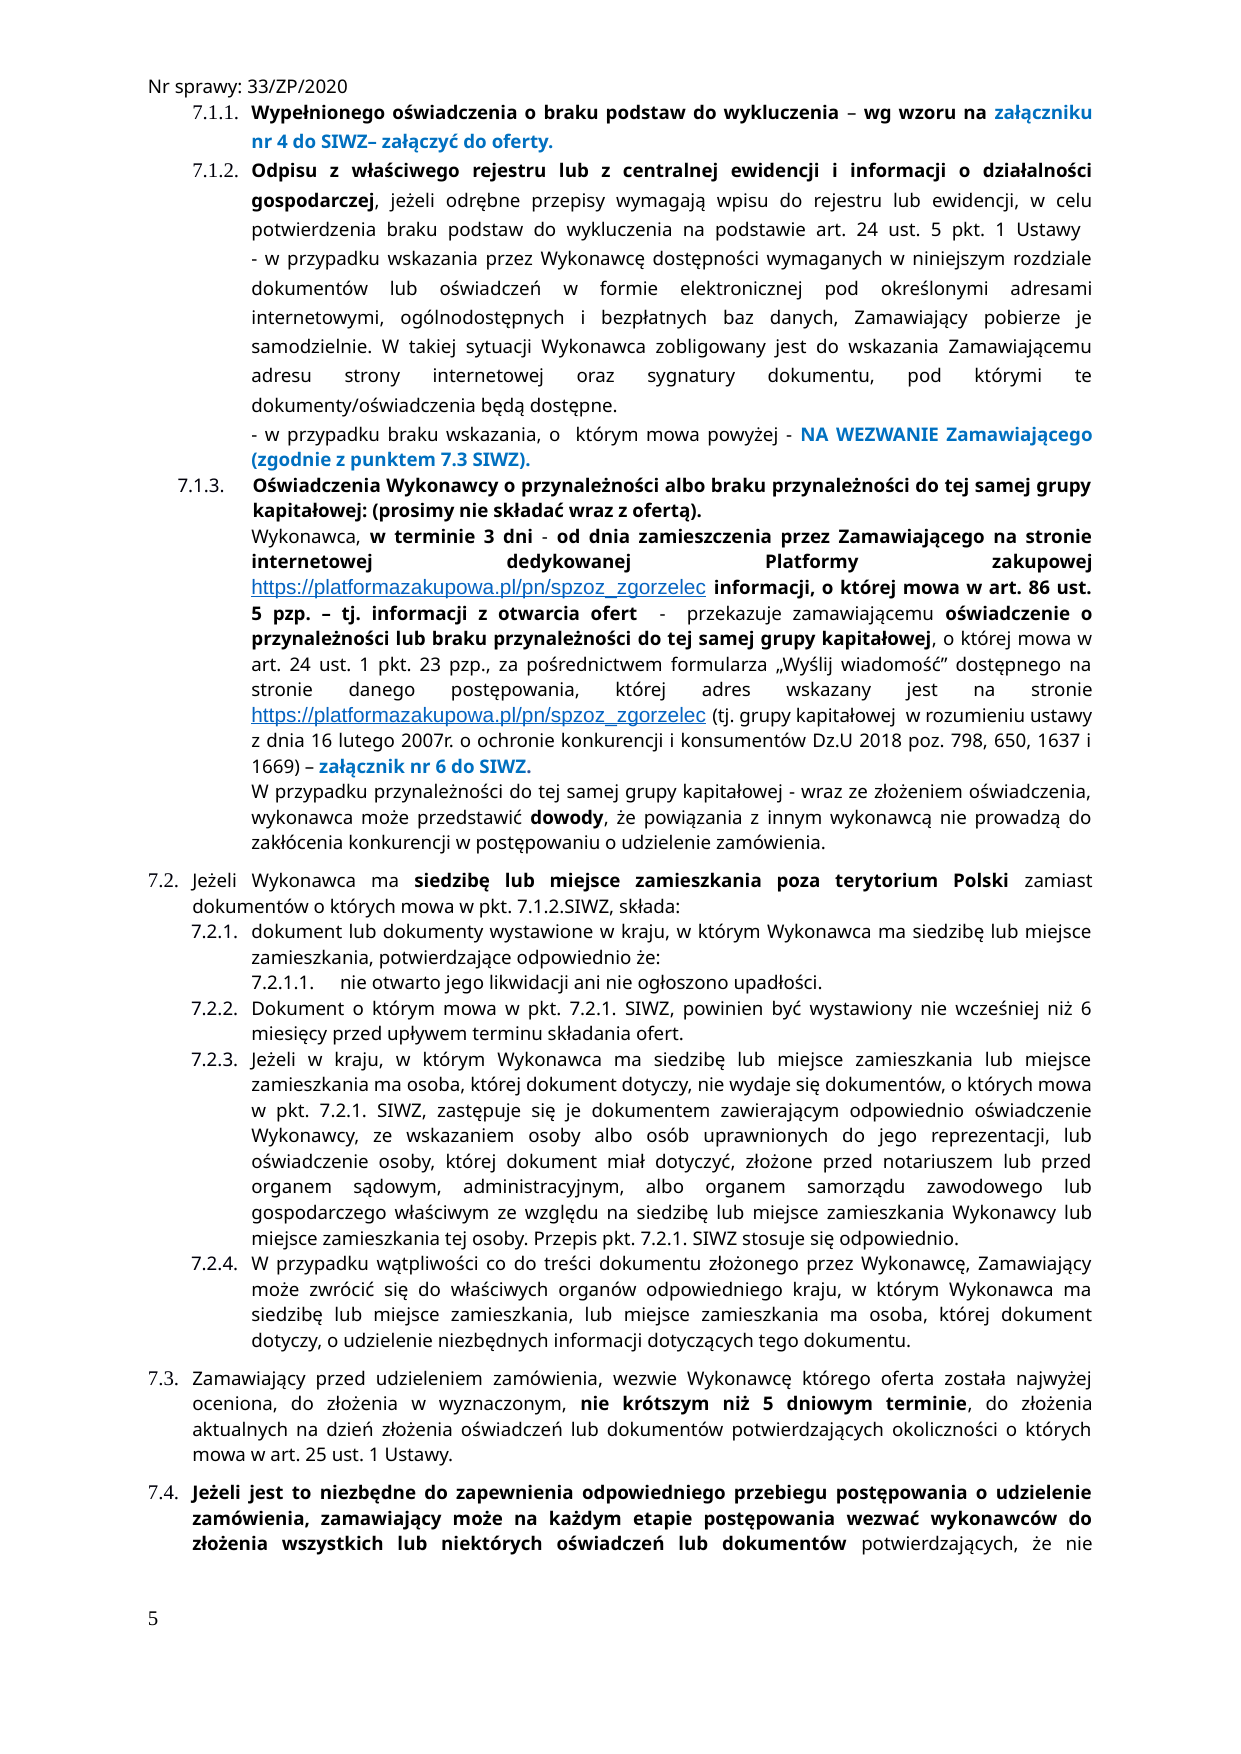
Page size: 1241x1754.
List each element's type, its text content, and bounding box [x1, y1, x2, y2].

list W przypadku wątpliwości co do treści dokumentu złożonego przez Wykonawcę, Zamawiający może zwrócić się do właściwych organów odpowiedniego kraju, w którym Wykonawca ma siedzibę lub miejsce zamieszkania, lub miejsce zamieszkania ma osoba, której dokument dotyczy, o udzielenie niezbędnych informacji dotyczących tego dokumentu. [191, 1250, 1093, 1352]
text W przypadku przynależności do tej samej grupy kapitałowej - wraz ze złożeniem oświadczenia, wykonawca może przedstawić dowody, że powiązania z innym wykonawcą nie prowadzą do zakłócenia konkurencji w postępowaniu o udzielenie zamówienia. [251, 778, 1093, 855]
list Zamawiający przed udzieleniem zamówienia, wezwie Wykonawcę którego oferta została najwyżej oceniona, do złożenia w wyznaczonym, nie krótszym niż 5 dniowym terminie, do złożenia aktualnych na dzień złożenia oświadczeń lub dokumentów potwierdzających okoliczności o których mowa w art. 25 ust. 1 Ustawy. [148, 1365, 1093, 1467]
list dokument lub dokumenty wystawione w kraju, w którym Wykonawca ma siedzibę lub miejsce zamieszkania, potwierdzające odpowiednio że: [191, 919, 1093, 970]
list Dokument o którym mowa w pkt. 7.2.1. SIWZ, powinien być wystawiony nie wcześniej niż 6 miesięcy przed upływem terminu składania ofert. [191, 995, 1093, 1046]
list Jeżeli w kraju, w którym Wykonawca ma siedzibę lub miejsce zamieszkania lub miejsce zamieszkania ma osoba, której dokument dotyczy, nie wydaje się dokumentów, o których mowa w pkt. 7.2.1. SIWZ, zastępuje się je dokumentem zawierającym odpowiednio oświadczenie Wykonawcy, ze wskazaniem osoby albo osób uprawnionych do jego reprezentacji, lub oświadczenie osoby, której dokument miał dotyczyć, złożone przed notariuszem lub przed organem sądowym, administracyjnym, albo organem samorządu zawodowego lub gospodarczego właściwym ze względu na siedzibę lub miejsce zamieszkania Wykonawcy lub miejsce zamieszkania tej osoby. Przepis pkt. 7.2.1. SIWZ stosuje się odpowiednio. [191, 1046, 1093, 1250]
text - w przypadku braku wskazania, o którym mowa powyżej - NA WEZWANIE Zamawiającego (zgodnie z punktem 7.3 SIWZ). [251, 421, 1093, 472]
list Odpisu z właściwego rejestru lub z centralnej ewidencji i informacji o działalności gospodarczej, jeżeli odrębne przepisy wymagają wpisu do rejestru lub ewidencji, w celu potwierdzenia braku podstaw do wykluczenia na podstawie art. 24 ust. 5 pkt. 1 Ustawy - w przypadku wskazania przez Wykonawcę dostępności wymaganych w niniejszym rozdziale dokumentów lub oświadczeń w formie elektronicznej pod określonymi adresami internetowymi, ogólnodostępnych i bezpłatnych baz danych, Zamawiający pobierze je samodzielnie. W takiej sytuacji Wykonawca zobligowany jest do wskazania Zamawiającemu adresu strony internetowej oraz sygnatury dokumentu, pod którymi te dokumenty/oświadczenia będą dostępne. [192, 158, 1093, 417]
list Jeżeli jest to niezbędne do zapewnienia odpowiedniego przebiegu postępowania o udzielenie zamówienia, zamawiający może na każdym etapie postępowania wezwać wykonawców do złożenia wszystkich lub niektórych oświadczeń lub dokumentów potwierdzających, że nie [148, 1479, 1093, 1556]
text Wykonawca, w terminie 3 dni - od dnia zamieszczenia przez Zamawiającego na stronie internetowej dedykowanej Platformy zakupowej https://platformazakupowa.pl/pn/spzoz_zgorzelec informacji, o której mowa w art. 86 ust. 5 pzp. – tj. informacji z otwarcia ofert - przekazuje zamawiającemu oświadczenie o przynależności lub braku przynależności do tej samej grupy kapitałowej, o której mowa w art. 24 ust. 1 pkt. 23 pzp., za pośrednictwem formularza „Wyślij wiadomość” dostępnego na stronie danego postępowania, której adres wskazany jest na stronie https://platformazakupowa.pl/pn/spzoz_zgorzelec (tj. grupy kapitałowej w rozumieniu ustawy z dnia 16 lutego 2007r. o ochronie konkurencji i konsumentów Dz.U 2018 poz. 798, 650, 1637 i 1669) – załącznik nr 6 do SIWZ. [251, 523, 1093, 778]
list nie otwarto jego likwidacji ani nie ogłoszono upadłości. [251, 970, 1093, 995]
list Jeżeli Wykonawca ma siedzibę lub miejsce zamieszkania poza terytorium Polski zamiast dokumentów o których mowa w pkt. 7.1.2.SIWZ, składa: [148, 868, 1093, 919]
list Wypełnionego oświadczenia o braku podstaw do wykluczenia – wg wzoru na załączniku nr 4 do SIWZ– załączyć do oferty. [192, 99, 1093, 154]
list Oświadczenia Wykonawcy o przynależności albo braku przynależności do tej samej grupy kapitałowej: (prosimy nie składać wraz z ofertą). [177, 472, 1093, 523]
